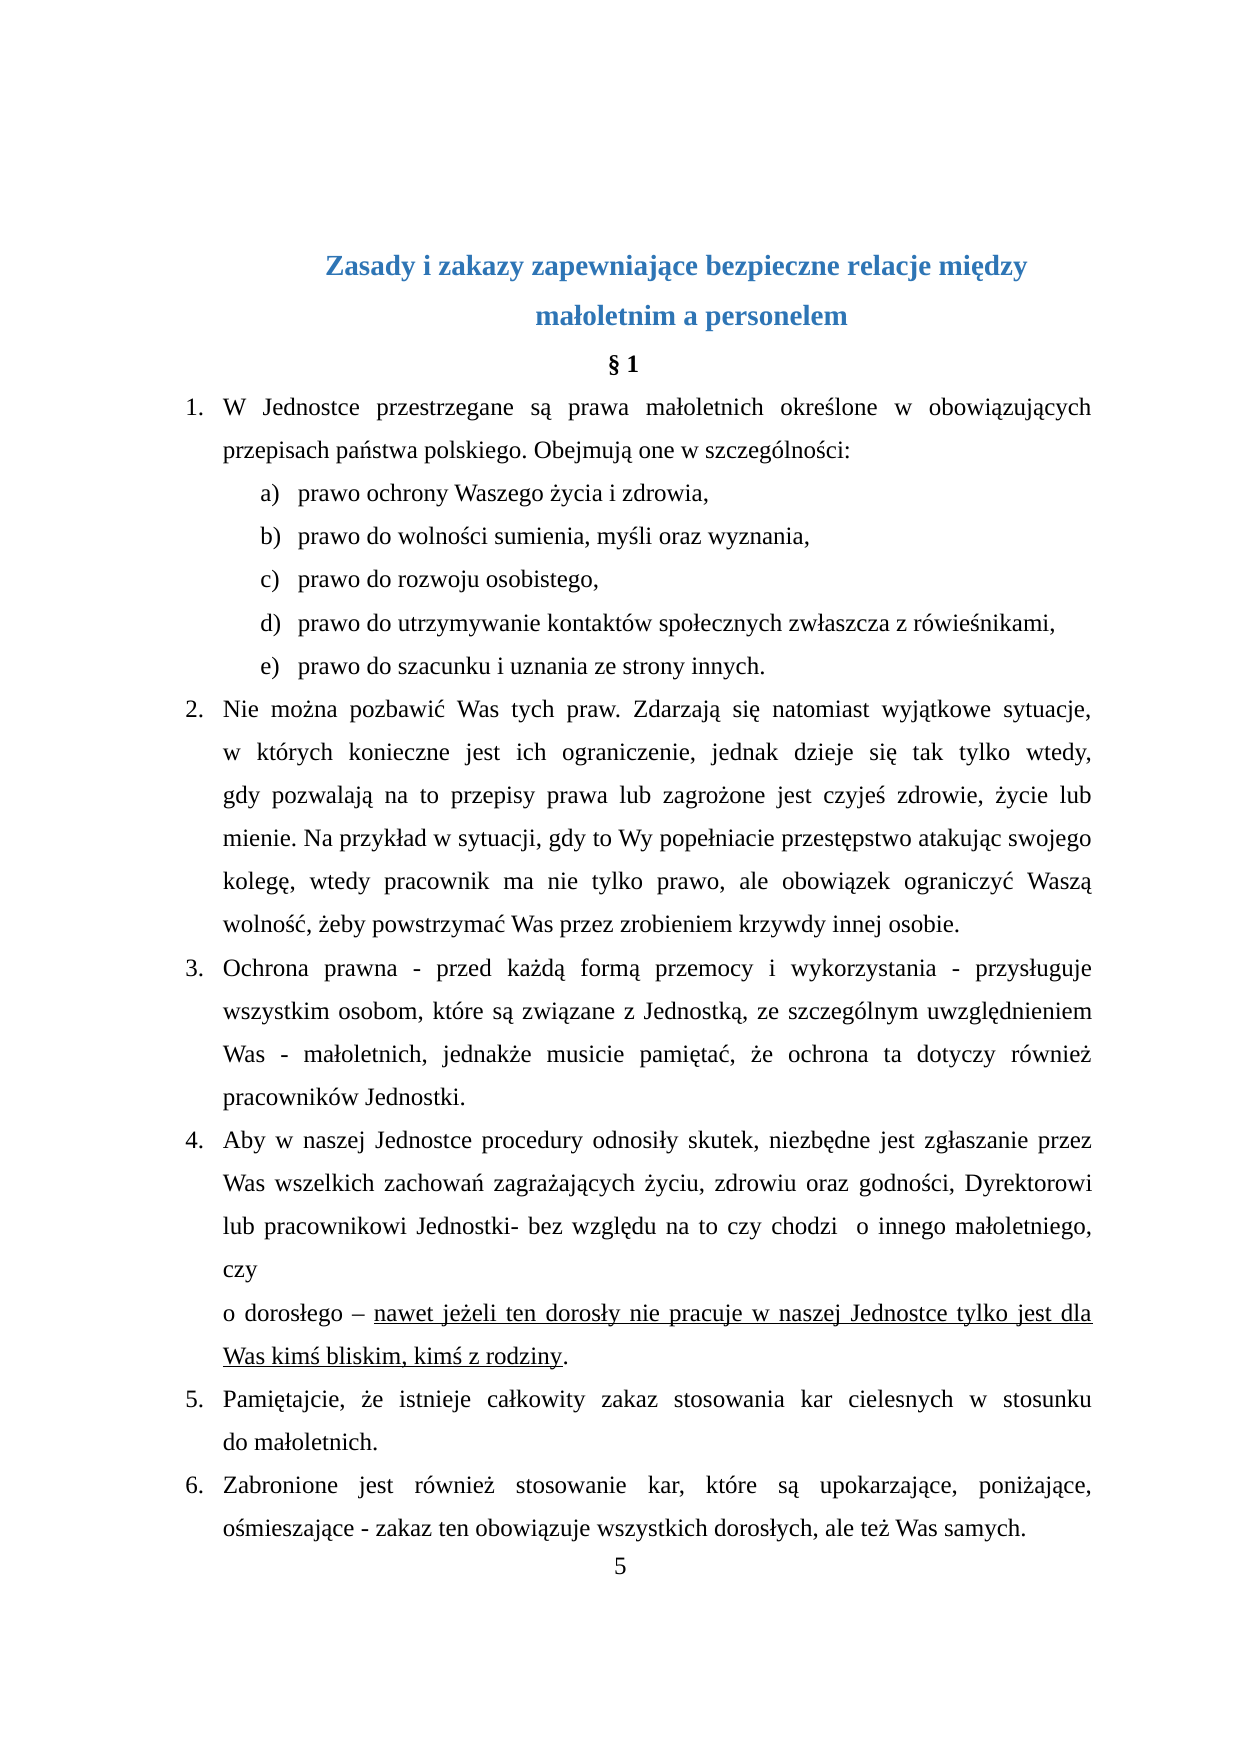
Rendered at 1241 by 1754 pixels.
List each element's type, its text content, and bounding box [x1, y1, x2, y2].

list prawo ochrony Waszego życia i zdrowia, [260, 478, 1093, 507]
list W Jednostce przestrzegane są prawa małoletnich określone w obowiązujących przepisach państwa polskiego. Obejmują one w szczególności: [185, 392, 1093, 464]
text § 1 [148, 349, 1093, 378]
list Ochrona prawna - przed każdą formą przemocy i wykorzystania - przysługuje wszystkim osobom, które są związane z Jednostką, ze szczególnym uwzględnieniem Was - małoletnich, jednakże musicie pamiętać, że ochrona ta dotyczy również pracowników Jednostki. [185, 953, 1093, 1111]
list prawo do utrzymywanie kontaktów społecznych zwłaszcza z rówieśnikami, [260, 608, 1093, 636]
list Zabronione jest również stosowanie kar, które są upokarzające, poniżające, ośmieszające - zakaz ten obowiązuje wszystkich dorosłych, ale też Was samych. [185, 1470, 1093, 1542]
list prawo do wolności sumienia, myśli oraz wyznania, [260, 521, 1093, 550]
list Pamiętajcie, że istnieje całkowity zakaz stosowania kar cielesnych w stosunku do małoletnich. [185, 1384, 1093, 1456]
list prawo do szacunku i uznania ze strony innych. [260, 651, 1093, 679]
list Nie można pozbawić Was tych praw. Zdarzają się natomiast wyjątkowe sytuacje, w których konieczne jest ich ograniczenie, jednak dzieje się tak tylko wtedy, gdy pozwalają na to przepisy prawa lub zagrożone jest czyjeś zdrowie, życie lub mienie. Na przykład w sytuacji, gdy to Wy popełniacie przestępstwo atakując swojego kolegę, wtedy pracownik ma nie tylko prawo, ale obowiązek ograniczyć Waszą wolność, żeby powstrzymać Was przez zrobieniem krzywdy innej osobie. [185, 694, 1093, 938]
subtitle Zasady i zakazy zapewniające bezpieczne relacje między małoletnim a personelem [260, 248, 1093, 332]
list prawo do rozwoju osobistego, [260, 564, 1093, 593]
list Aby w naszej Jednostce procedury odnosiły skutek, niezbędne jest zgłaszanie przez Was wszelkich zachowań zagrażających życiu, zdrowiu oraz godności, Dyrektorowi lub pracownikowi Jednostki- bez względu na to czy chodzi o innego małoletniego, czy o dorosłego – nawet jeżeli ten dorosły nie pracuje w naszej Jednostce tylko jest dla Was kimś bliskim, kimś z rodziny. [185, 1125, 1093, 1369]
